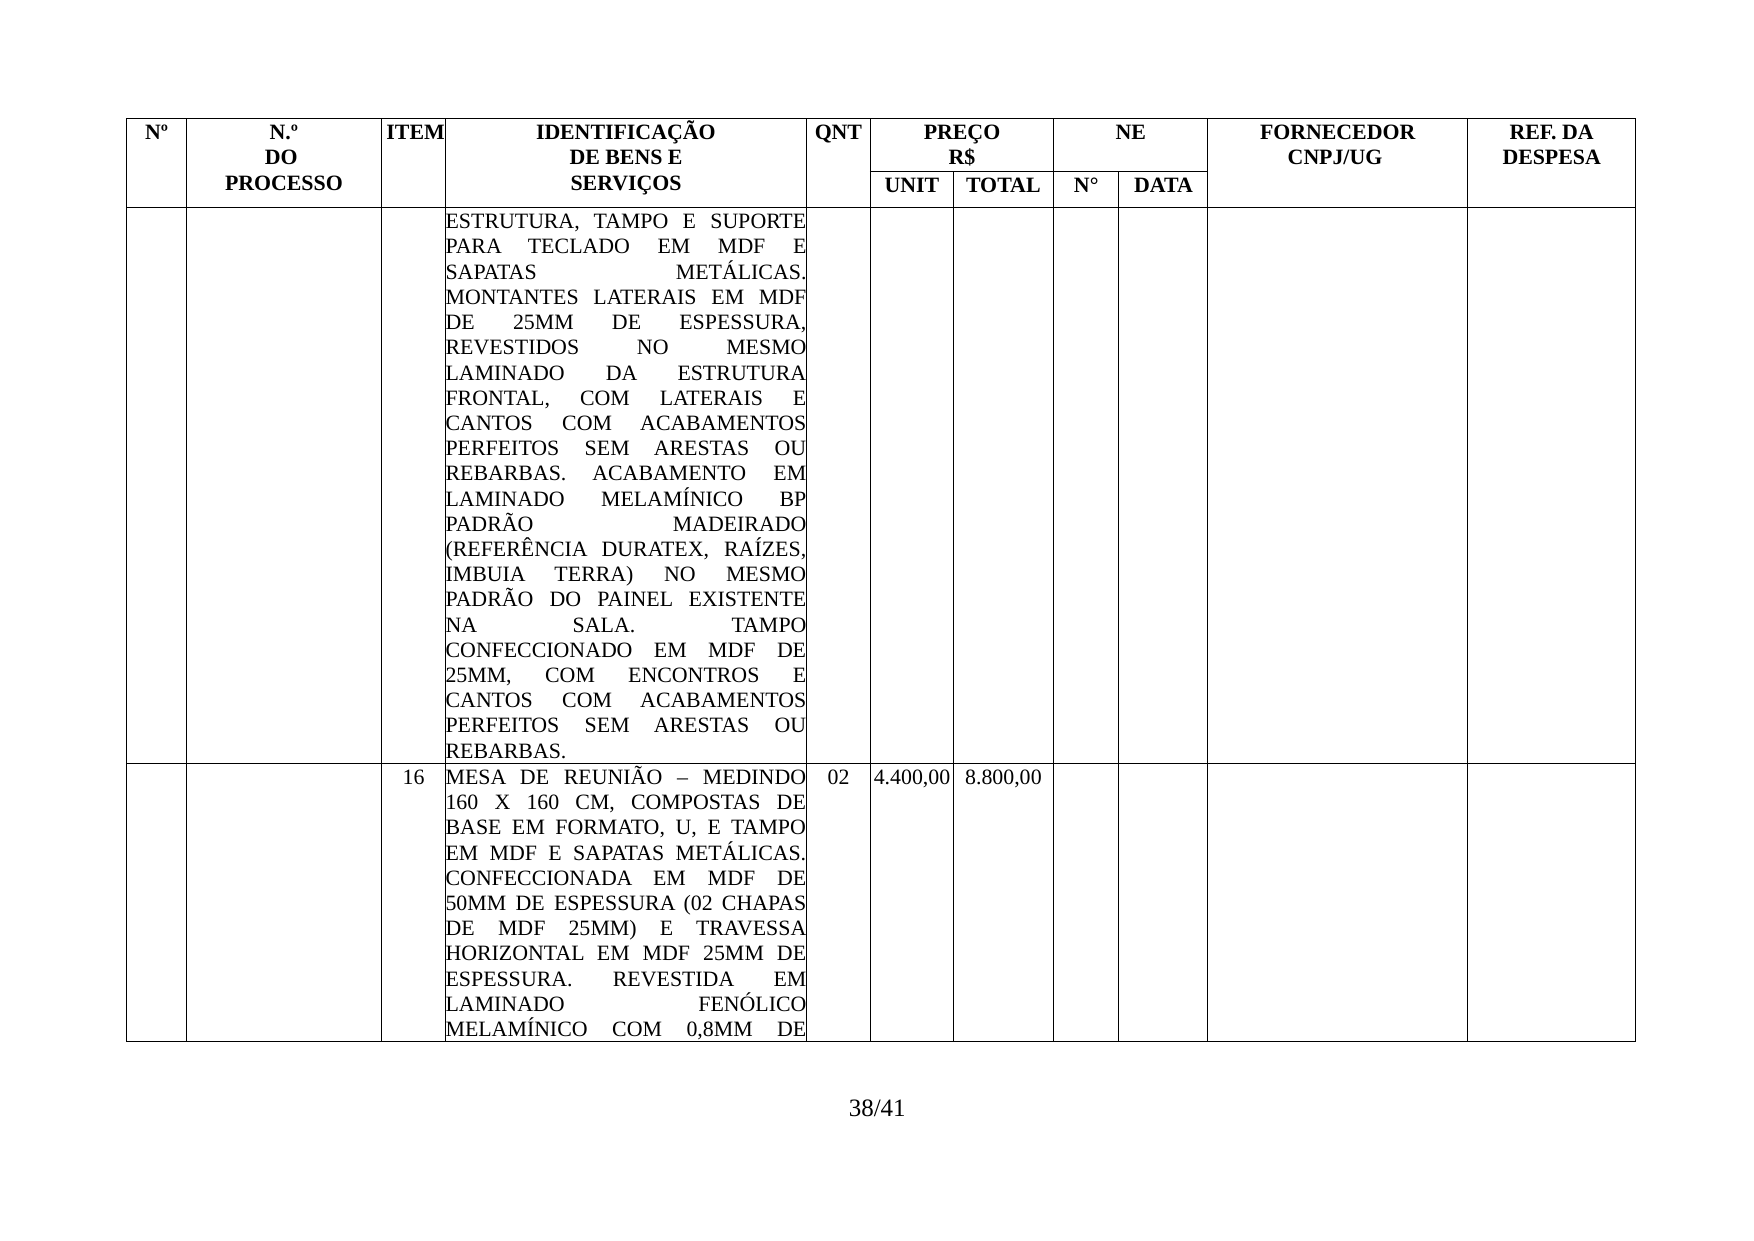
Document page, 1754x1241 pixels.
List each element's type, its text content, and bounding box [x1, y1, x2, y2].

table_cell [1208, 208, 1467, 763]
table_cell [1119, 764, 1207, 1041]
table_cell UNIT [871, 172, 953, 207]
table_cell MESA DE REUNIÃO – MEDINDO 160 X 160 CM, COMPOSTAS DE BASE EM FORMATO, U, E TAMPO EM MDF E SAPATAS METÁLICAS. CONFECCIONADA EM MDF DE 50MM DE ESPESSURA (02 CHAPAS DE MDF 25MM) E TRAVESSA HORIZONTAL EM MDF 25MM DE ESPESSURA. REVESTIDA EM LAMINADO FENÓLICO MELAMÍNICO COM 0,8MM DE [446, 764, 806, 1041]
table_cell [1468, 208, 1635, 763]
table_header QNT [807, 119, 870, 207]
table_header IDENTIFICAÇÃO DE BENS E SERVIÇOS [446, 119, 806, 207]
table_cell [187, 208, 381, 763]
table_header FORNECEDOR CNPJ/UG [1208, 119, 1467, 207]
table_cell [807, 208, 870, 763]
table_cell [1468, 764, 1635, 1041]
table_cell 8.800,00 [954, 764, 1053, 1041]
table_cell [954, 208, 1053, 763]
table_cell [1119, 208, 1207, 763]
table_cell N° [1054, 172, 1118, 207]
table_cell TOTAL [954, 172, 1053, 207]
table_cell [127, 208, 186, 763]
table_cell [1208, 764, 1467, 1041]
table_cell 4.400,00 [871, 764, 953, 1041]
table_header PREÇO R$ [871, 119, 1053, 171]
table_cell [1054, 764, 1118, 1041]
table_cell [187, 764, 381, 1041]
table_cell [127, 764, 186, 1041]
table_cell 02 [807, 764, 870, 1041]
table_cell [382, 208, 445, 763]
table_cell DATA [1119, 172, 1207, 207]
table_header NE [1054, 119, 1207, 171]
table_cell [1054, 208, 1118, 763]
table_header Nº [127, 119, 186, 207]
table_header N.º DO PROCESSO [187, 119, 381, 207]
table_header REF. DA DESPESA [1468, 119, 1635, 207]
table_cell [871, 208, 953, 763]
table_header ITEM [382, 119, 445, 207]
table_cell ESTRUTURA, TAMPO E SUPORTE PARA TECLADO EM MDF E SAPATAS METÁLICAS. MONTANTES LATERAIS EM MDF DE 25MM DE ESPESSURA, REVESTIDOS NO MESMO LAMINADO DA ESTRUTURA FRONTAL, COM LATERAIS E CANTOS COM ACABAMENTOS PERFEITOS SEM ARESTAS OU REBARBAS. ACABAMENTO EM LAMINADO MELAMÍNICO BP PADRÃO MADEIRADO (REFERÊNCIA DURATEX, RAÍZES, IMBUIA TERRA) NO MESMO PADRÃO DO PAINEL EXISTENTE NA SALA. TAMPO CONFECCIONADO EM MDF DE 25MM, COM ENCONTROS E CANTOS COM ACABAMENTOS PERFEITOS SEM ARESTAS OU REBARBAS. [446, 208, 806, 763]
table_cell 16 [382, 764, 445, 1041]
